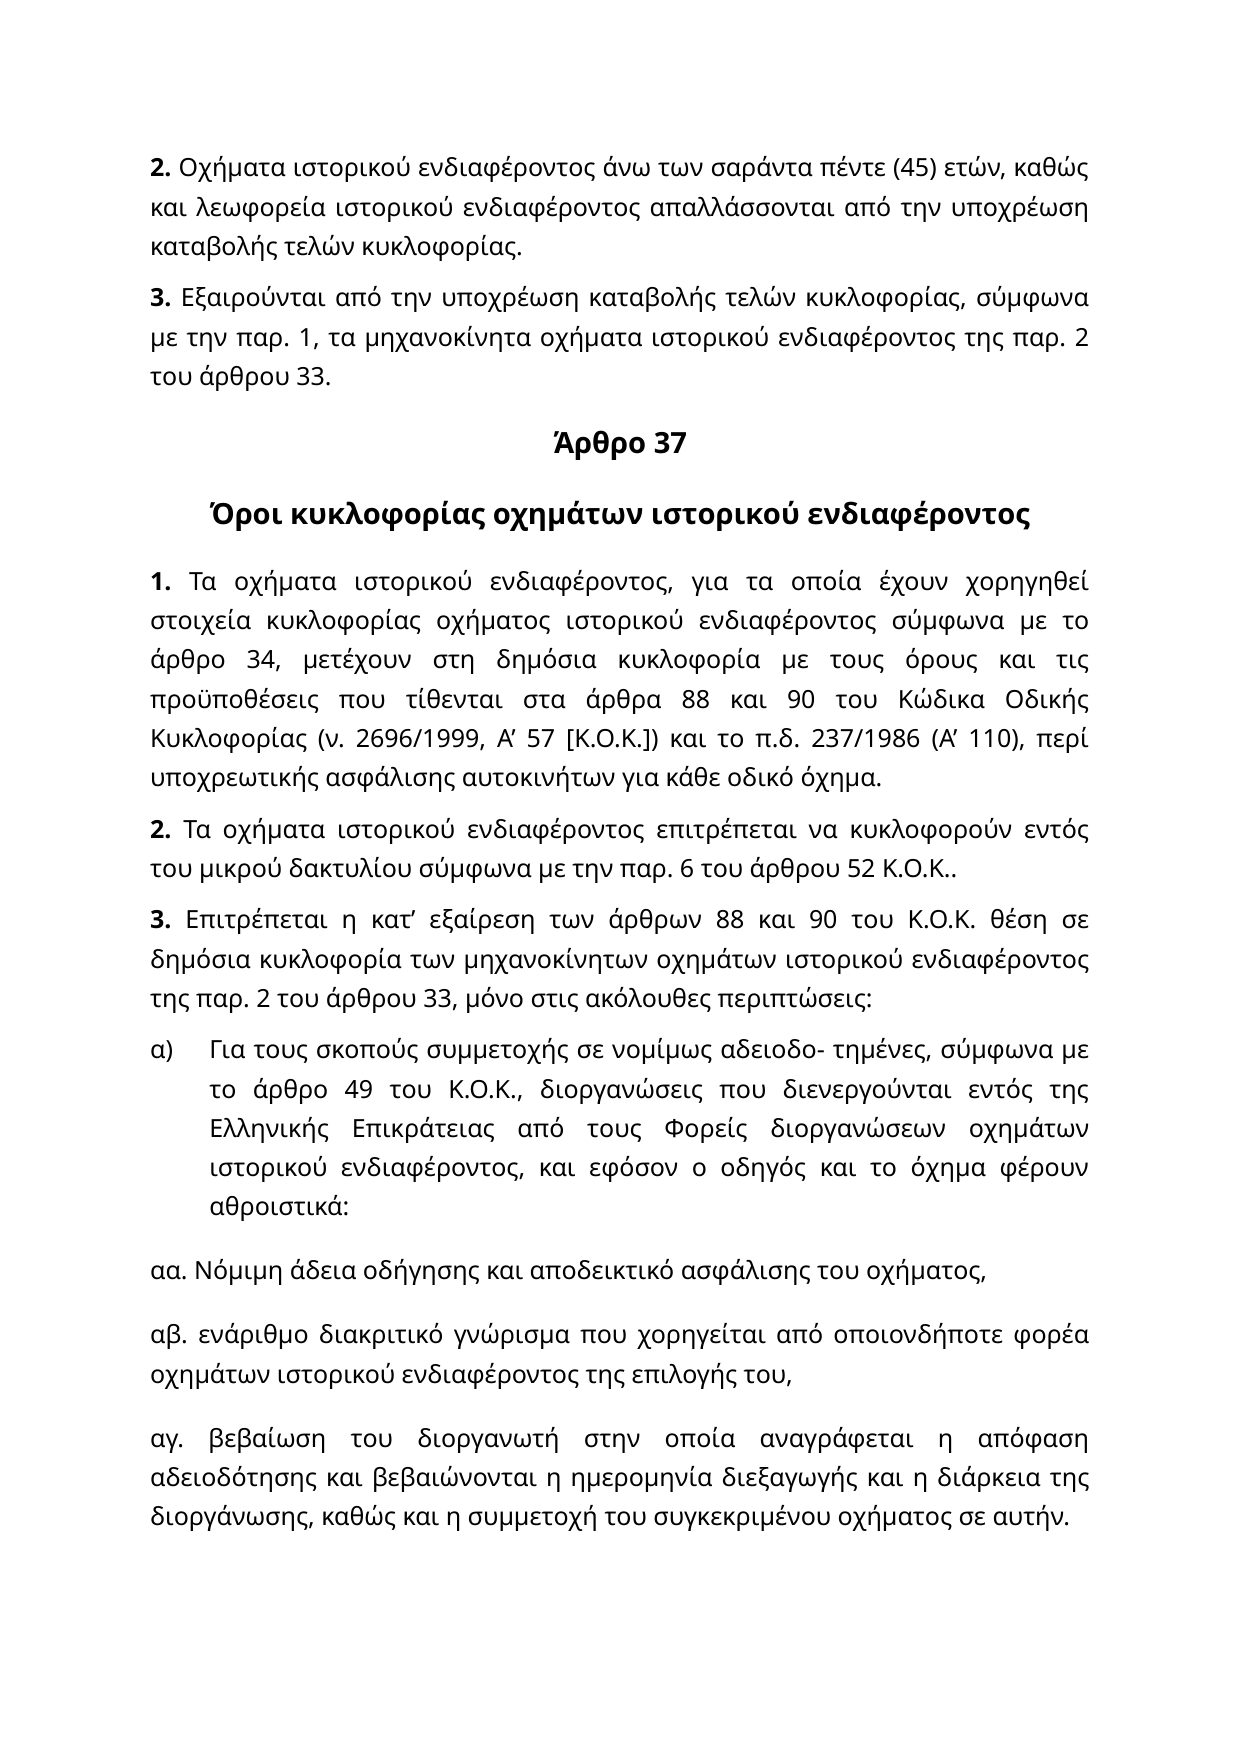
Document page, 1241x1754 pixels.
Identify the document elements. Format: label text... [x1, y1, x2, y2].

list α) Για τους σκοπούς συμμετοχής σε νομίμως αδειοδο- τημένες, σύμφωνα με το άρθρο 49 του Κ.Ο.Κ., διοργανώσεις που διενεργούνται εντός της Ελληνικής Επικράτειας από τους Φορείς διοργανώσεων οχημάτων ιστορικού ενδιαφέροντος, και εφόσον ο οδηγός και το όχημα φέρουν αθροιστικά: [150, 1032, 1090, 1223]
text 3. Εξαιρούνται από την υποχρέωση καταβολής τελών κυκλοφορίας, σύμφωνα με την παρ. 1, τα μηχανοκίνητα οχήματα ιστορικού ενδιαφέροντος της παρ. 2 του άρθρου 33. [150, 280, 1090, 392]
text αα. Νόμιμη άδεια οδήγησης και αποδεικτικό ασφάλισης του οχήματος, [150, 1253, 1090, 1287]
text αγ. βεβαίωση του διοργανωτή στην οποία αναγράφεται η απόφαση αδειοδότησης και βεβαιώνονται η ημερομηνία διεξαγωγής και η διάρκεια της διοργάνωσης, καθώς και η συμμετοχή του συγκεκριμένου οχήματος σε αυτήν. [150, 1420, 1090, 1533]
text 1. Τα οχήματα ιστορικού ενδιαφέροντος, για τα οποία έχουν χορηγηθεί στοιχεία κυκλοφορίας οχήματος ιστορικού ενδιαφέροντος σύμφωνα με το άρθρο 34, μετέχουν στη δημόσια κυκλοφορία με τους όρους και τις προϋποθέσεις που τίθενται στα άρθρα 88 και 90 του Κώδικα Οδικής Κυκλοφορίας (ν. 2696/1999, Α’ 57 [Κ.Ο.Κ.]) και το π.δ. 237/1986 (Α’ 110), περί υποχρεωτικής ασφάλισης αυτοκινήτων για κάθε οδικό όχημα. [150, 564, 1090, 794]
subtitle Άρθρο 37 [150, 422, 1090, 462]
text αβ. ενάριθμο διακριτικό γνώρισμα που χορηγείται από οποιονδήποτε φορέα οχημάτων ιστορικού ενδιαφέροντος της επιλογής του, [150, 1317, 1090, 1390]
text 2. Τα οχήματα ιστορικού ενδιαφέροντος επιτρέπεται να κυκλοφορούν εντός του μικρού δακτυλίου σύμφωνα με την παρ. 6 του άρθρου 52 Κ.Ο.Κ.. [150, 811, 1090, 884]
text 3. Επιτρέπεται η κατ’ εξαίρεση των άρθρων 88 και 90 του Κ.Ο.Κ. θέση σε δημόσια κυκλοφορία των μηχανοκίνητων οχημάτων ιστορικού ενδιαφέροντος της παρ. 2 του άρθρου 33, μόνο στις ακόλουθες περιπτώσεις: [150, 902, 1090, 1014]
text 2. Οχήματα ιστορικού ενδιαφέροντος άνω των σαράντα πέντε (45) ετών, καθώς και λεωφορεία ιστορικού ενδιαφέροντος απαλλάσσονται από την υποχρέωση καταβολής τελών κυκλοφορίας. [150, 150, 1090, 262]
subtitle Όροι κυκλοφορίας οχημάτων ιστορικού ενδιαφέροντος [150, 493, 1090, 533]
